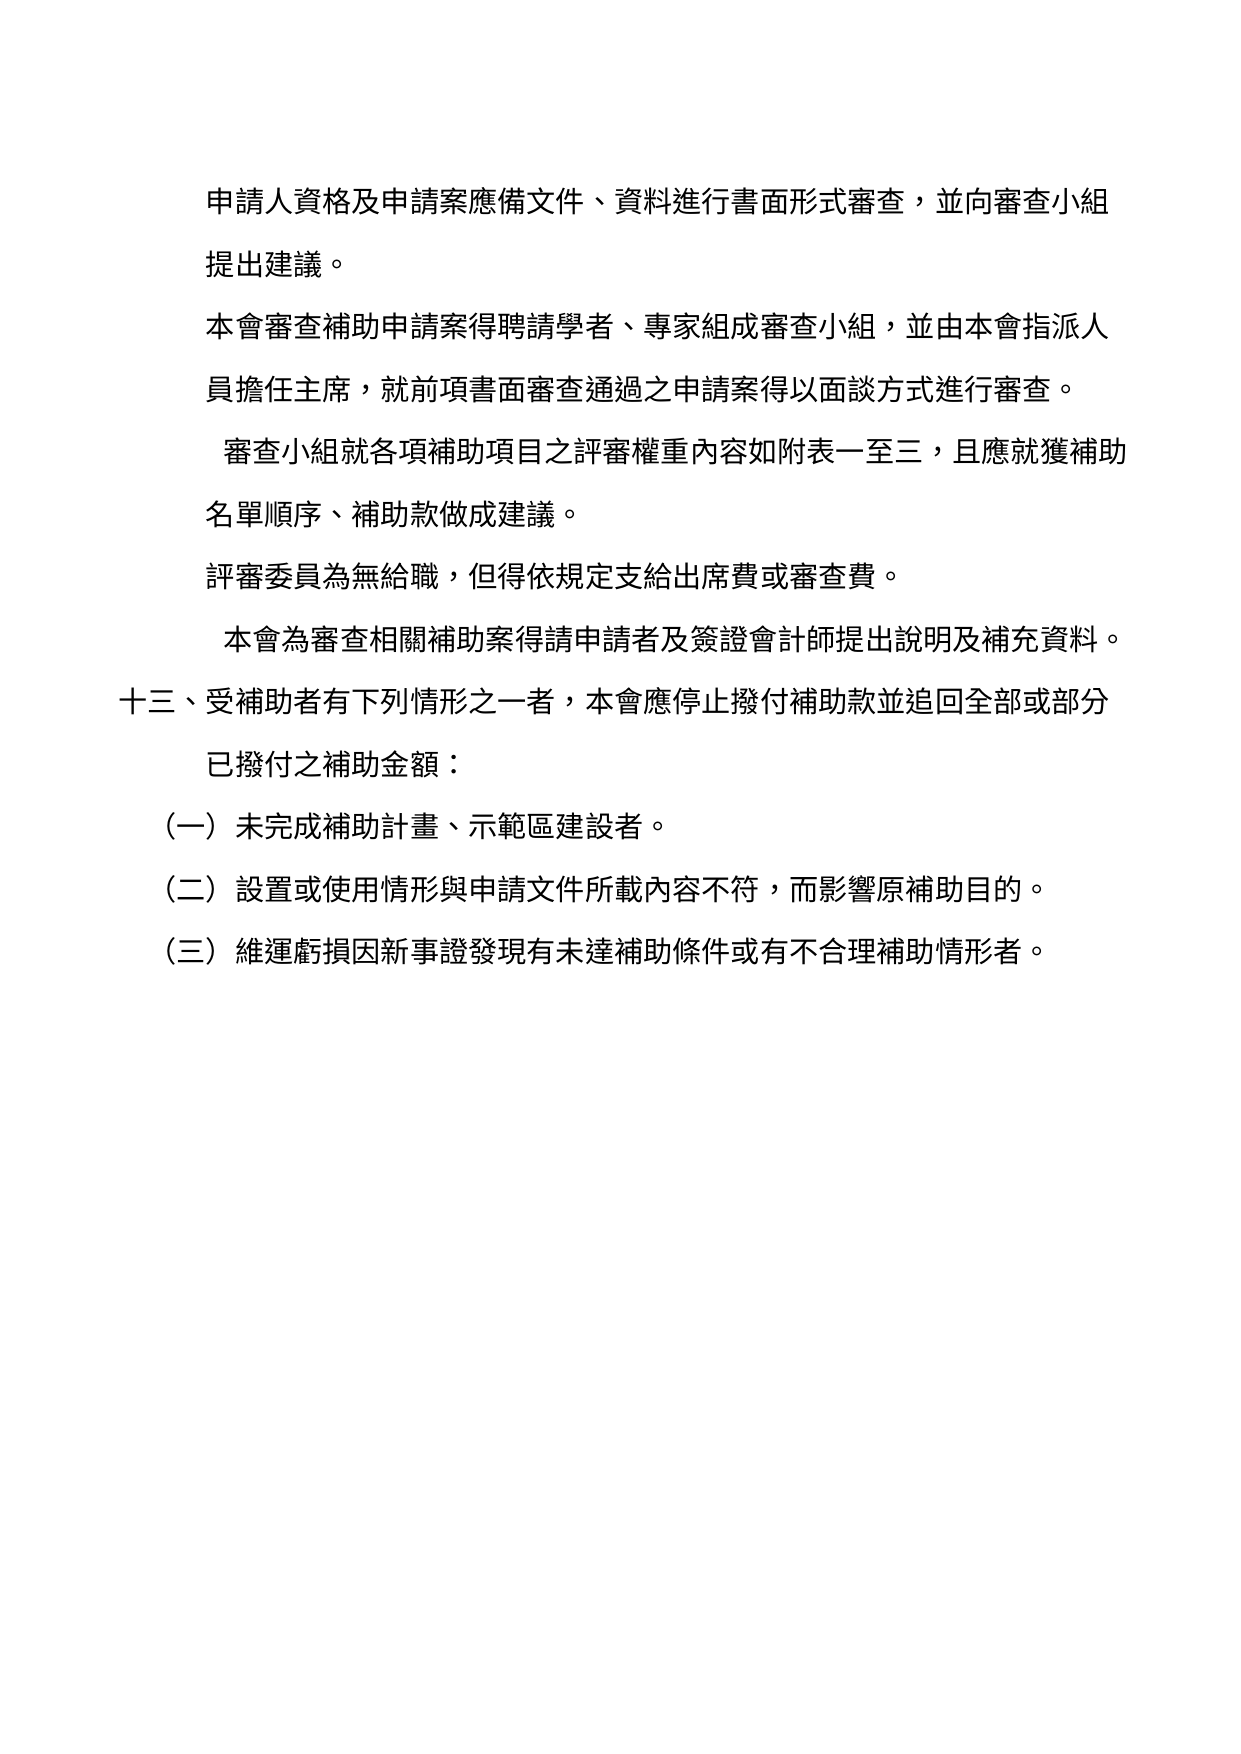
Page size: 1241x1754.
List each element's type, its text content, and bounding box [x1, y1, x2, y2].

text （三）維運虧損因新事證發現有未達補助條件或有不合理補助情形者。 [118, 908, 1137, 971]
text 本會審查補助申請案得聘請學者、專家組成審查小組，並由本會指派人員擔任主席，就前項書面審查通過之申請案得以面談方式進行審查。 [206, 283, 1137, 408]
text （二）設置或使用情形與申請文件所載內容不符，而影響原補助目的。 [118, 846, 1137, 908]
text 本會為審查相關補助案得請申請者及簽證會計師提出說明及補充資料。 [118, 596, 1137, 658]
text 審查小組就各項補助項目之評審權重內容如附表一至三，且應就獲補助名單順序、補助款做成建議。 [118, 408, 1137, 533]
text 評審委員為無給職，但得依規定支給出席費或審查費。 [118, 533, 1137, 596]
text （一）未完成補助計畫、示範區建設者。 [118, 783, 1137, 846]
text 十三、受補助者有下列情形之一者，本會應停止撥付補助款並追回全部或部分 已撥付之補助金額： [118, 658, 1137, 783]
text 申請人資格及申請案應備文件、資料進行書面形式審查，並向審查小組提出建議。 [118, 158, 1137, 283]
